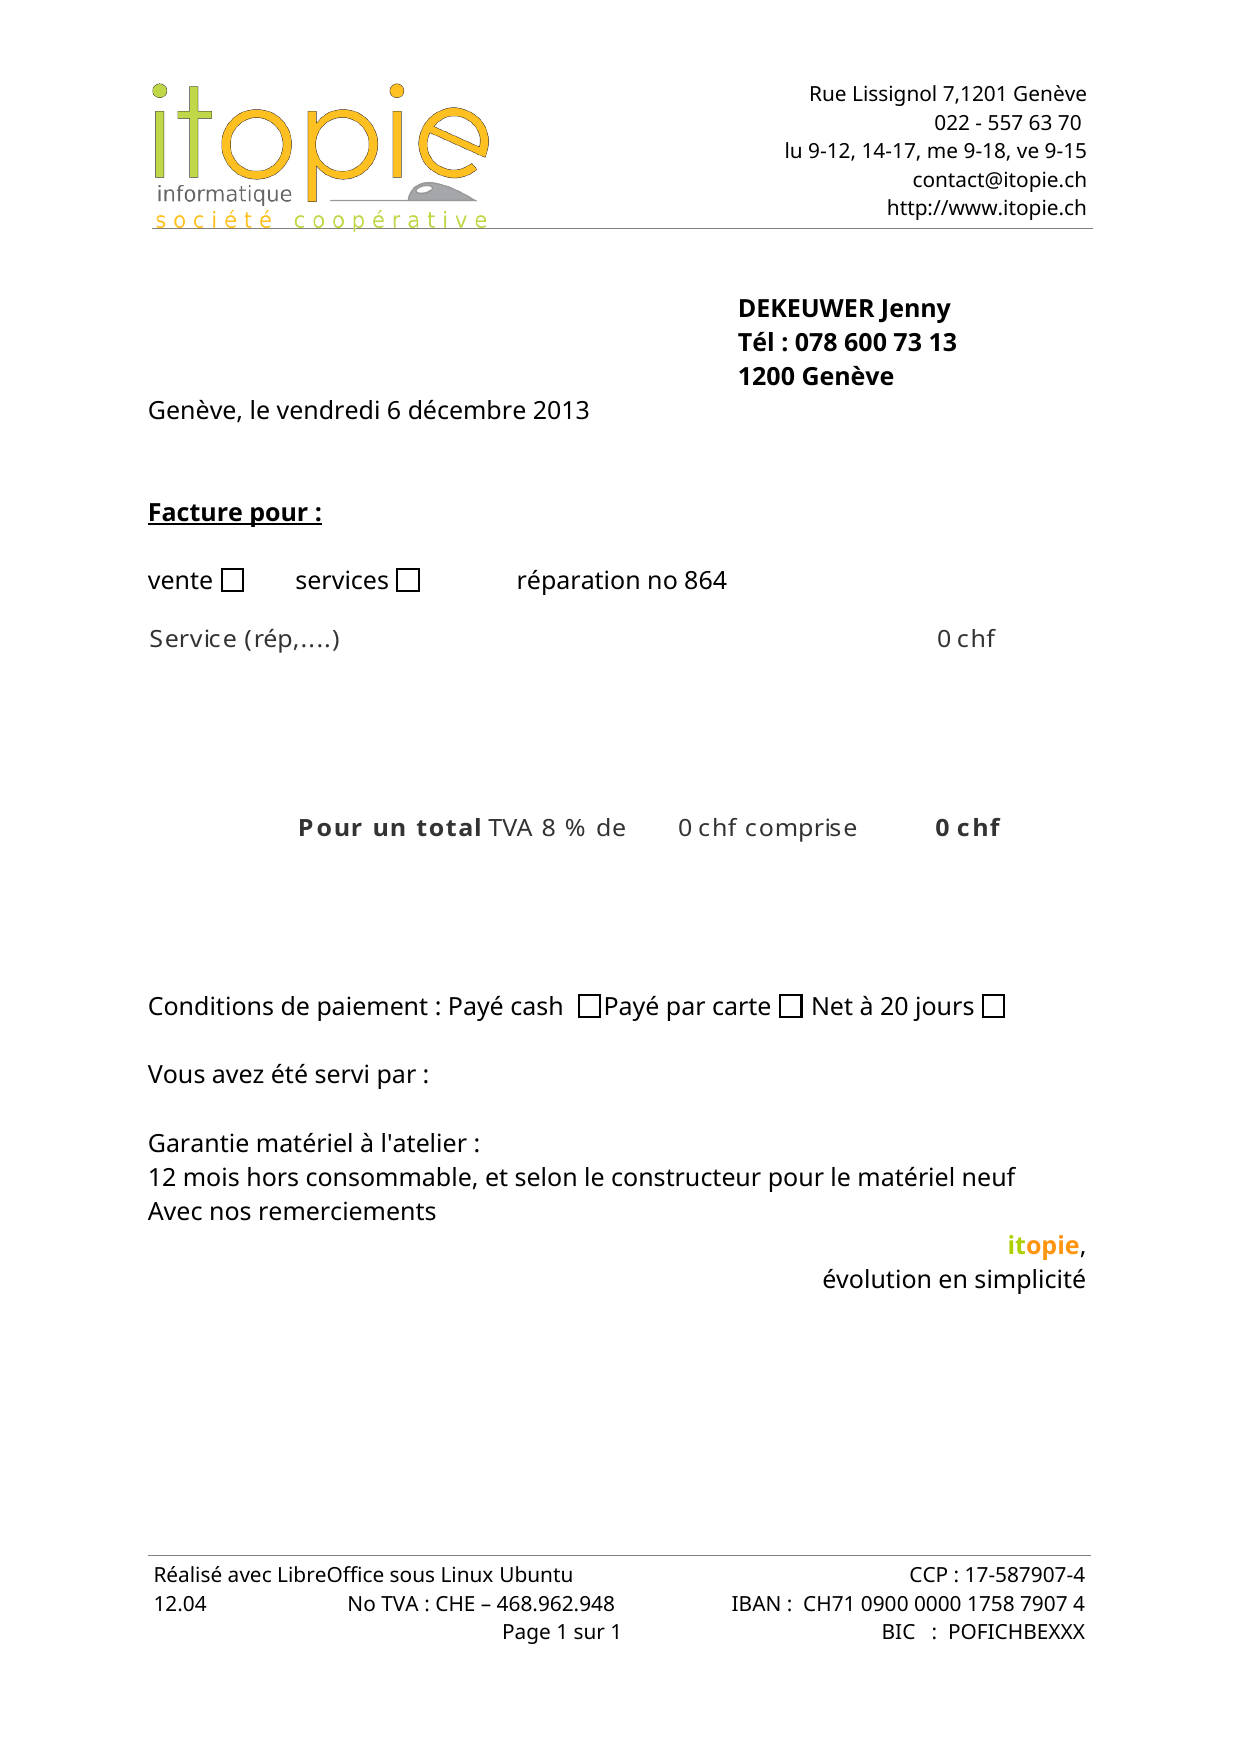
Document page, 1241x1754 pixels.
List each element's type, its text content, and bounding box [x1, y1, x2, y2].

picture [138, 72, 500, 244]
text itopie, [148, 1227, 1093, 1262]
text vente services réparation no 864 [148, 563, 1093, 597]
text 12 mois hors consommable, et selon le constructeur pour le matériel neuf [148, 1159, 1093, 1193]
text 1200 Genève [148, 358, 1093, 392]
text Garantie matériel à l'atelier : [148, 1125, 1093, 1159]
text Tél : 078 600 73 13 [148, 324, 1093, 358]
text Conditions de paiement : Payé cash Payé par carte Net à 20 jours [148, 989, 1093, 1023]
text Vous avez été servi par : [148, 1057, 1093, 1091]
text Facture pour : [148, 495, 1093, 529]
text Avec nos remerciements [148, 1193, 1093, 1227]
text DEKEUWER Jenny [148, 290, 1093, 324]
text Genève, le vendredi 6 décembre 2013 [148, 392, 1093, 427]
text évolution en simplicité [148, 1262, 1093, 1296]
